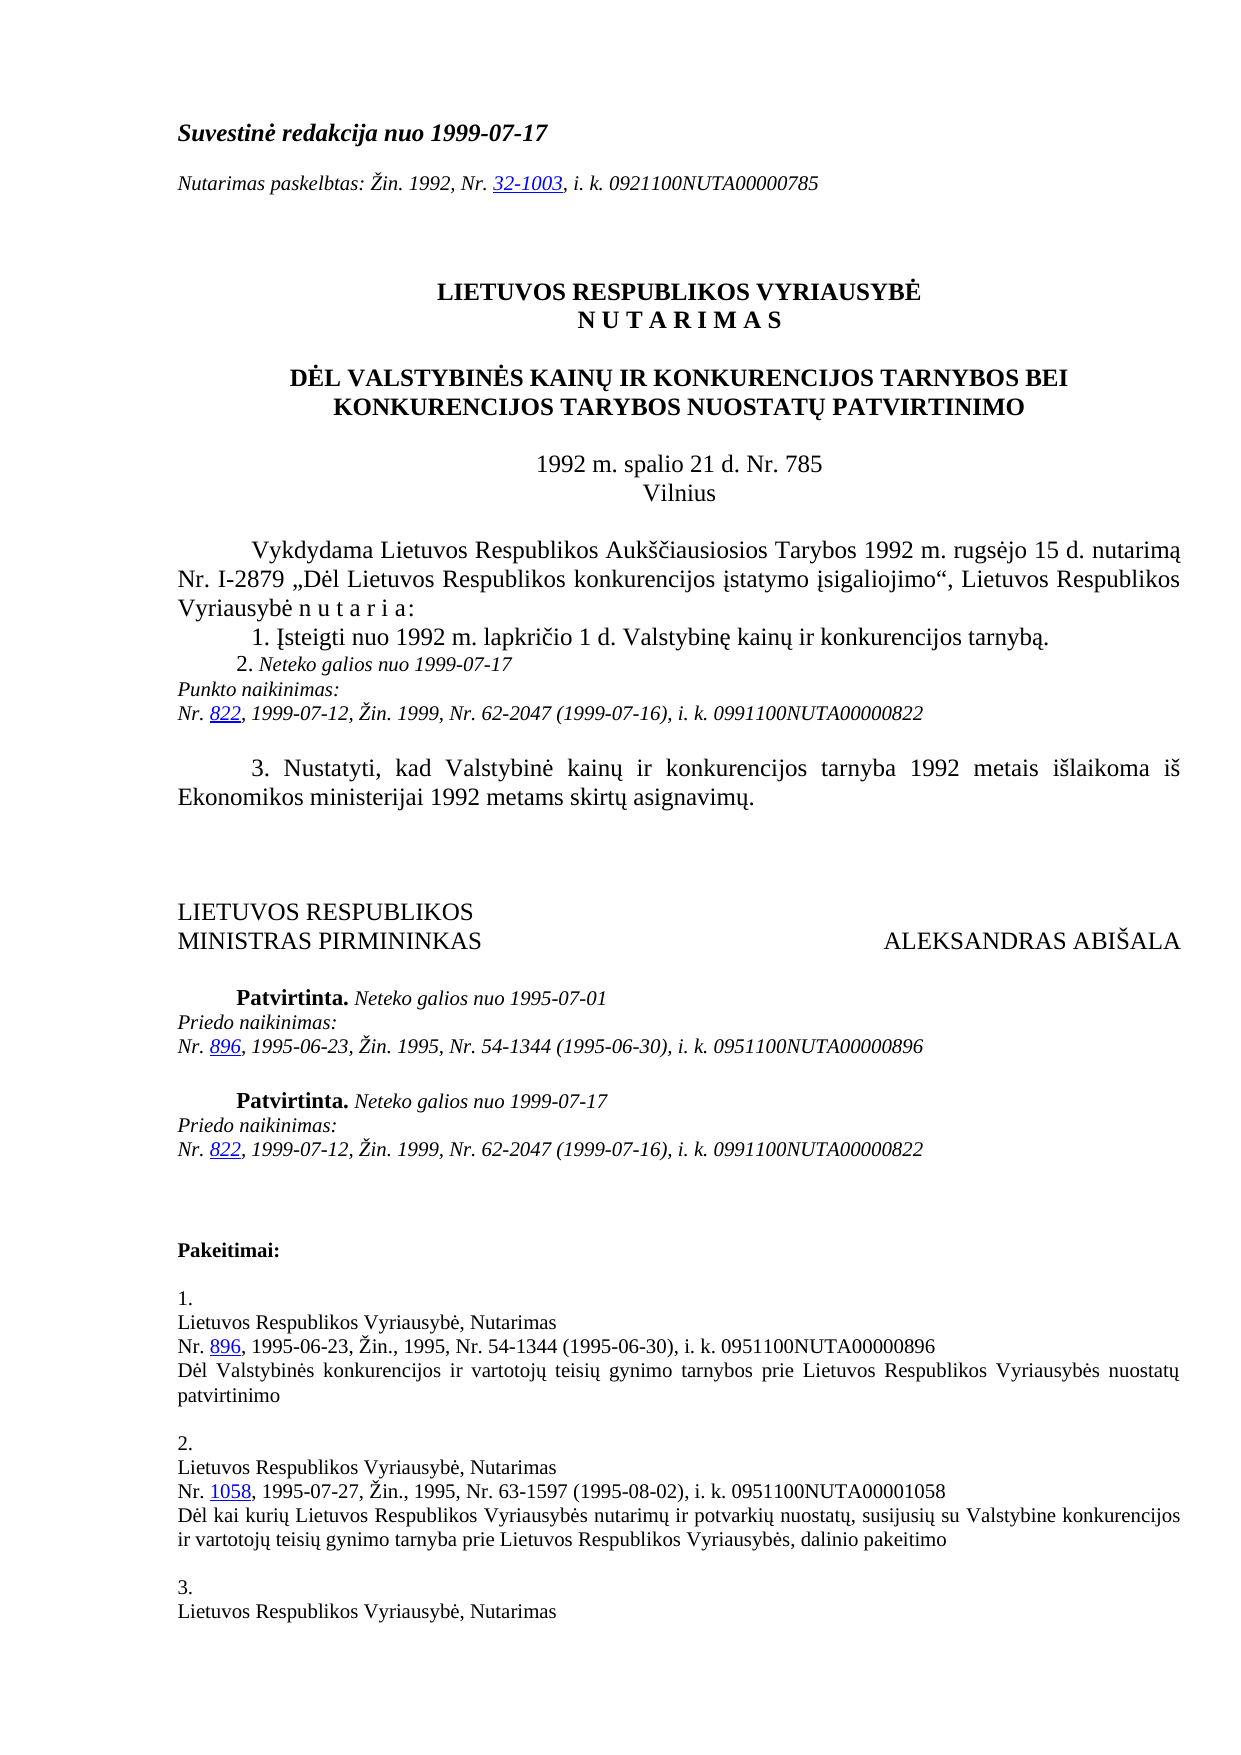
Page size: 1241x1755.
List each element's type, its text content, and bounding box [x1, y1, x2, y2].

text Lietuvos Respublikos Vyriausybė, Nutarimas [177, 1455, 1181, 1479]
text 3. [177, 1575, 1181, 1599]
text LIETUVOS RESPUBLIKOS VYRIAUSYBĖ [177, 277, 1181, 305]
text Punkto naikinimas: [177, 677, 1181, 701]
text Suvestinė redakcija nuo 1999-07-17 [177, 118, 1181, 147]
text 3. Nustatyti, kad Valstybinė kainų ir konkurencijos tarnyba 1992 metais išlaikoma iš Ekonomikos ministerijai 1992 metams skirtų asignavimų. [177, 753, 1181, 811]
text Nr. 822, 1999-07-12, Žin. 1999, Nr. 62-2047 (1999-07-16), i. k. 0991100NUTA00000822 [177, 701, 1181, 725]
text Patvirtinta. Neteko galios nuo 1999-07-17 [177, 1087, 1181, 1113]
text Pakeitimai: [177, 1238, 1181, 1262]
text Lietuvos Respublikos Vyriausybė, Nutarimas [177, 1310, 1181, 1334]
text 1. Įsteigti nuo 1992 m. lapkričio 1 d. Valstybinę kainų ir konkurencijos tarnybą. [177, 622, 1181, 650]
text Vilnius [177, 478, 1181, 507]
text MINISTRAS PIRMININKAS ALEKSANDRAS ABIŠALA [177, 926, 1181, 955]
text Patvirtinta. Neteko galios nuo 1995-07-01 [177, 983, 1181, 1010]
text Priedo naikinimas: [177, 1113, 1181, 1137]
text Nr. 896, 1995-06-23, Žin., 1995, Nr. 54-1344 (1995-06-30), i. k. 0951100NUTA00000896 [177, 1334, 1181, 1358]
text 2. [177, 1431, 1181, 1455]
text Priedo naikinimas: [177, 1010, 1181, 1034]
text Nutarimas paskelbtas: Žin. 1992, Nr. 32-1003, i. k. 0921100NUTA00000785 [177, 171, 1181, 195]
text Nr. 822, 1999-07-12, Žin. 1999, Nr. 62-2047 (1999-07-16), i. k. 0991100NUTA00000822 [177, 1137, 1181, 1161]
text LIETUVOS RESPUBLIKOS [177, 897, 1181, 926]
text DĖL VALSTYBINĖS KAINŲ IR KONKURENCIJOS TARNYBOS BEI KONKURENCIJOS TARYBOS NUOSTATŲ PATVIRTINIMO [177, 363, 1181, 420]
text N U T A R I M A S [177, 305, 1181, 334]
text Dėl kai kurių Lietuvos Respublikos Vyriausybės nutarimų ir potvarkių nuostatų, susijusių su Valstybine konkurencijos ir vartotojų teisių gynimo tarnyba prie Lietuvos Respublikos Vyriausybės, dalinio pakeitimo [177, 1503, 1181, 1551]
text Lietuvos Respublikos Vyriausybė, Nutarimas [177, 1599, 1181, 1623]
text Dėl Valstybinės konkurencijos ir vartotojų teisių gynimo tarnybos prie Lietuvos Respublikos Vyriausybės nuostatų patvirtinimo [177, 1358, 1181, 1407]
text 1. [177, 1286, 1181, 1310]
text 1992 m. spalio 21 d. Nr. 785 [177, 449, 1181, 478]
text Nr. 1058, 1995-07-27, Žin., 1995, Nr. 63-1597 (1995-08-02), i. k. 0951100NUTA00001058 [177, 1479, 1181, 1503]
text Vykdydama Lietuvos Respublikos Aukščiausiosios Tarybos 1992 m. rugsėjo 15 d. nutarimą Nr. I-2879 „Dėl Lietuvos Respublikos konkurencijos įstatymo įsigaliojimo“, Lietuvos Respublikos Vyriausybė nutaria: [177, 535, 1181, 622]
text 2. Neteko galios nuo 1999-07-17 [177, 650, 1181, 677]
text Nr. 896, 1995-06-23, Žin. 1995, Nr. 54-1344 (1995-06-30), i. k. 0951100NUTA00000896 [177, 1034, 1181, 1058]
